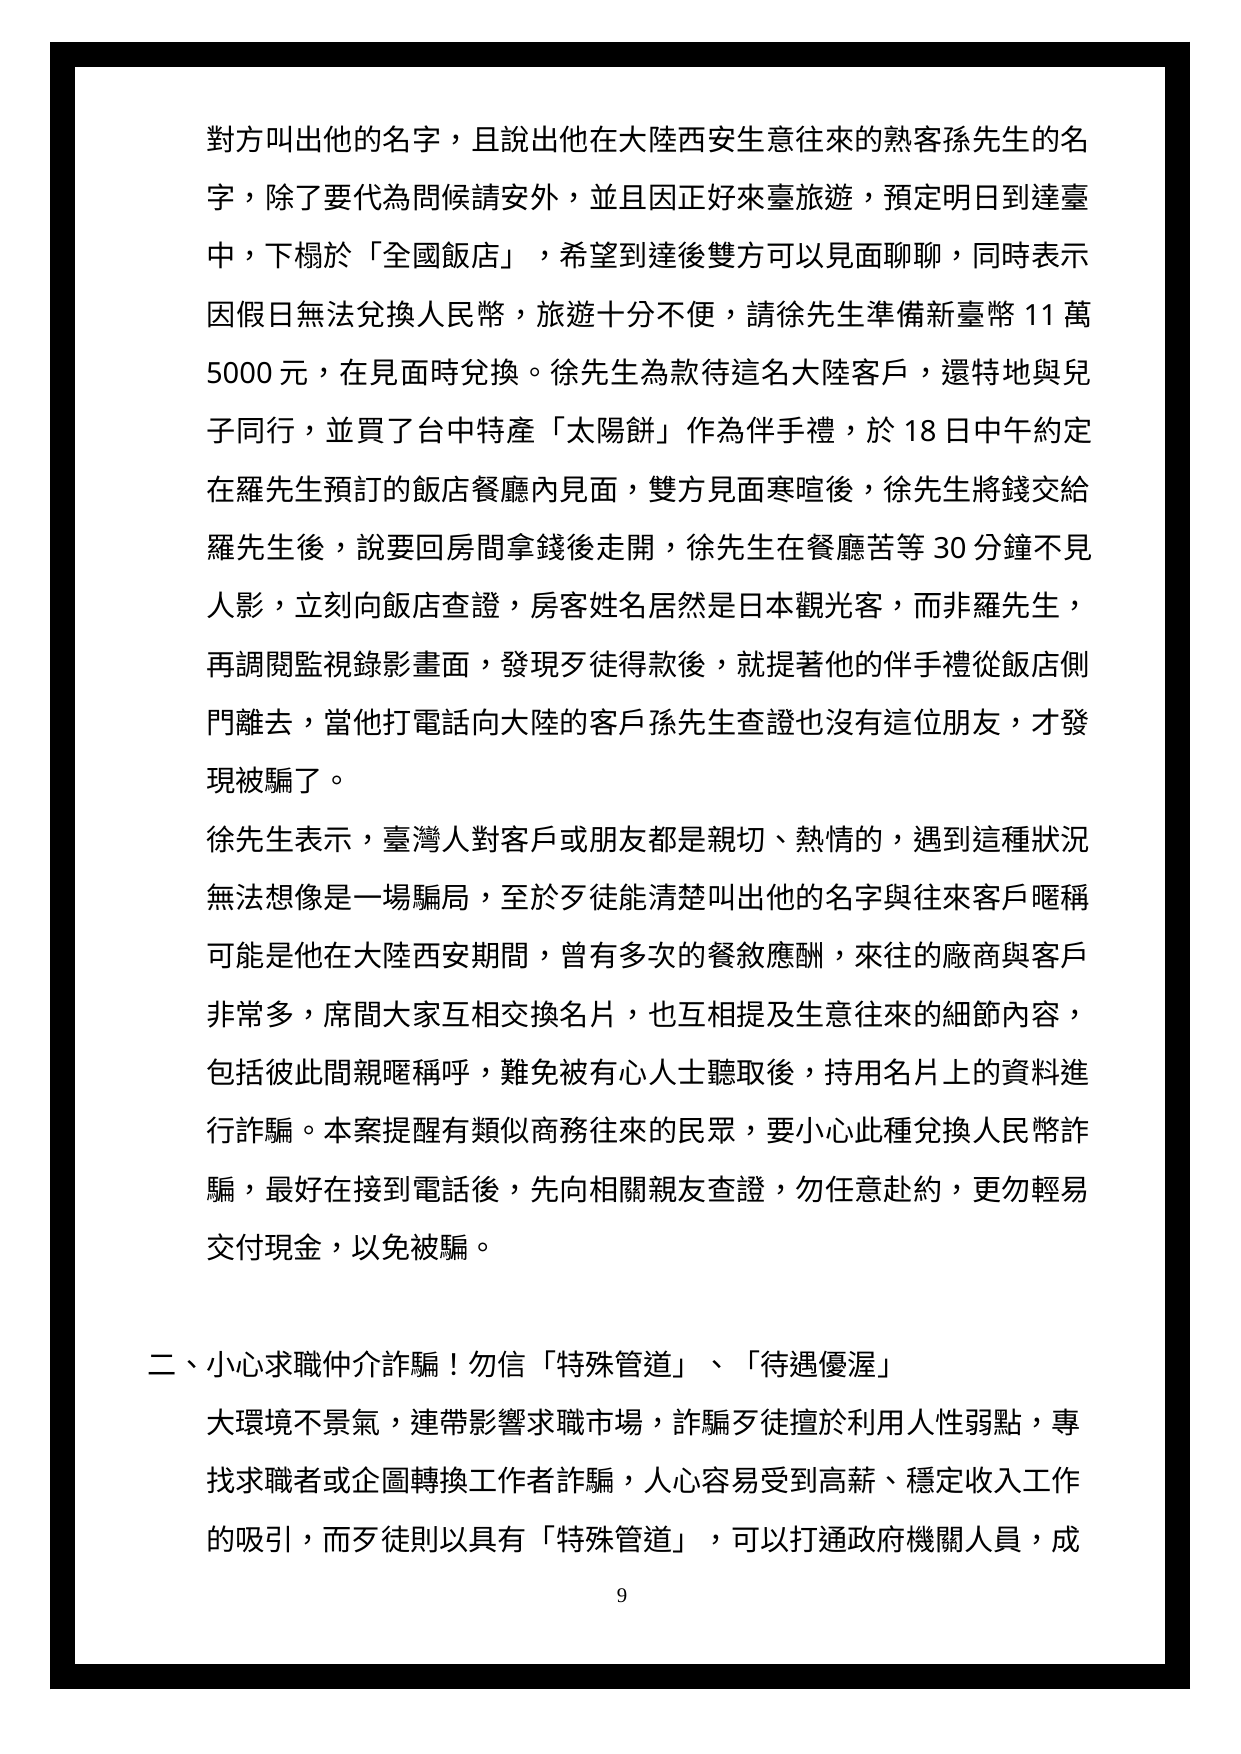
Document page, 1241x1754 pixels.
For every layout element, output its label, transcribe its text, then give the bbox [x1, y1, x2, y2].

text 二、小心求職仲介詐騙！勿信「特殊管道」、「待遇優渥」 [148, 1328, 1092, 1387]
text 大環境不景氣，連帶影響求職市場，詐騙歹徒擅於利用人性弱點，專找求職者或企圖轉換工作者詐騙，人心容易受到高薪、穩定收入工作的吸引，而歹徒則以具有「特殊管道」，可以打通政府機關人員，成為公務員，或可買通公務員以取得工作為誘餌，向求職者騙取疏通費，結果不但未能順利找到工作，還因而被騙傷財。警方呼籲，若遇到自稱可以仲介工作之人，首先應對此人查明其身分背景，特別是公務人員都要經國家考試合格任用，不會有「特殊管道」進用情形，由於歹徒利用「打通關節」為理由，也常使求職者畏於查證，因而受騙上當。 台北縣53歲張先生，日前在家中接到一通自稱是法官的電話，他以為是詐騙電話就未理會，次日，這名自稱法官的男子，居然出現在他工作的大樓並向他表示，目前法院有3名司機職缺，月薪為4萬3000元，因為過去陳先生曾與他有一面之緣，才會特地把機會告訴他，張先生見這男子經常拿起手機與對方談到「出庭」、「審判」等話語，接著這男子就說，若要這個工作，必須透過他去爭取，共要花費4萬4000元的手續費與疏通費，張老師先生心想，目前的管理員工作月薪只有2萬2000元，若能進入法院當司機，這些費用是值得的，他就在第二天，應對方要求交出公務人員履歷表、駕照影本、相片以及3萬4000元，不足1萬元的部分，該男子願意代墊付，但要張先生在事成後還他，事隔2日，這位自稱法官的歹徒又來找他，並說因為他當時交的履歷表，填寫了不實學歷，且已經被查到，介紹工作之事已經失敗，當時就要向他要回代墊的1萬元，張先生當下表示已沒有錢可還，待歹徒離去，他覺得此事應是騙局，於是透過向165報案後，警方將這名再次到他家要錢的假法官逮捕法辦。 三重市43歲的建築工劉先生，在工地幫一名包工（綽號「阿祥），的男子工作，阿祥向他表示，由於劉先生沒有「勞工安全講習證照」，目前沒有辦法到一些酬勞較好的工地工作，但阿祥說他長年與政府工務單位互動頻繁，且人脈頗豐，只要透過他向勞委會進行關說，就可以順利取得證照，進入工地，劉先生絲毫未懷疑，就匯給這名歹徒8800元，但已等了1個多月都沒有辦法去工作，阿祥也聯絡不上，才發現被騙，更可惡的是，劉先生曾替他工作15天也完全未收到工資 。 [206, 1387, 1092, 1562]
text 台中縣徐先生，因為生意往來認識中國西安的孫先生，日前他接到一通自稱羅先生的朋友來電，說他從中國大陸來臺觀光旅遊，正好經過台中，想與他見個面，徐先生與歹徒相約在台中全國飯店見面，未料竟遭歹徒以兌換人民幣方式，騙走新台幣11萬5000元。警方呼籲，此案歹徒利用兩岸商業往來關係，利用交際應酬、餐敘交換名片時，取得商業往來雙方電話及商務資料後，打電話相約飯店見面，以兌換人民幣或外幣為藉口，要求被騙人先交出等值現金，再以「回房取款」說詞金蟬脫殼。民眾若遇到類似電話邀約，應先向大陸客戶或朋友確認來者身分，且兌換現金務必當面點清互換，以免被騙。 徐先生在與歹徒見面的前一天，就接到自稱羅先生的電話，當時他聽對方叫出他的名字，且說出他在大陸西安生意往來的熟客孫先生的名字，除了要代為問候請安外，並且因正好來臺旅遊，預定明日到達臺中，下榻於「全國飯店」，希望到達後雙方可以見面聊聊，同時表示，因假日無法兌換人民幣，旅遊十分不便，請徐先生準備新臺幣11萬5000元，在見面時兌換。徐先生為款待這名大陸客戶，還特地與兒子同行，並買了台中特產「太陽餅」作為伴手禮，於18日中午約定在羅先生預訂的飯店餐廳內見面，雙方見面寒暄後，徐先生將錢交給羅先生後，說要回房間拿錢後走開，徐先生在餐廳苦等30分鐘不見人影，立刻向飯店查證，房客姓名居然是日本觀光客，而非羅先生，再調閱監視錄影畫面，發現歹徒得款後，就提著他的伴手禮從飯店側門離去，當他打電話向大陸的客戶孫先生查證也沒有這位朋友，才發現被騙了。 [206, 103, 1092, 803]
text 徐先生表示，臺灣人對客戶或朋友都是親切、熱情的，遇到這種狀況，無法想像是一場騙局，至於歹徒能清楚叫出他的名字與往來客戶暱稱，可能是他在大陸西安期間，曾有多次的餐敘應酬，來往的廠商與客戶非常多，席間大家互相交換名片，也互相提及生意往來的細節內容，包括彼此間親暱稱呼，難免被有心人士聽取後，持用名片上的資料進行詐騙。本案提醒有類似商務往來的民眾，要小心此種兌換人民幣詐騙，最好在接到電話後，先向相關親友查證，勿任意赴約，更勿輕易交付現金，以免被騙。 [206, 803, 1092, 1270]
